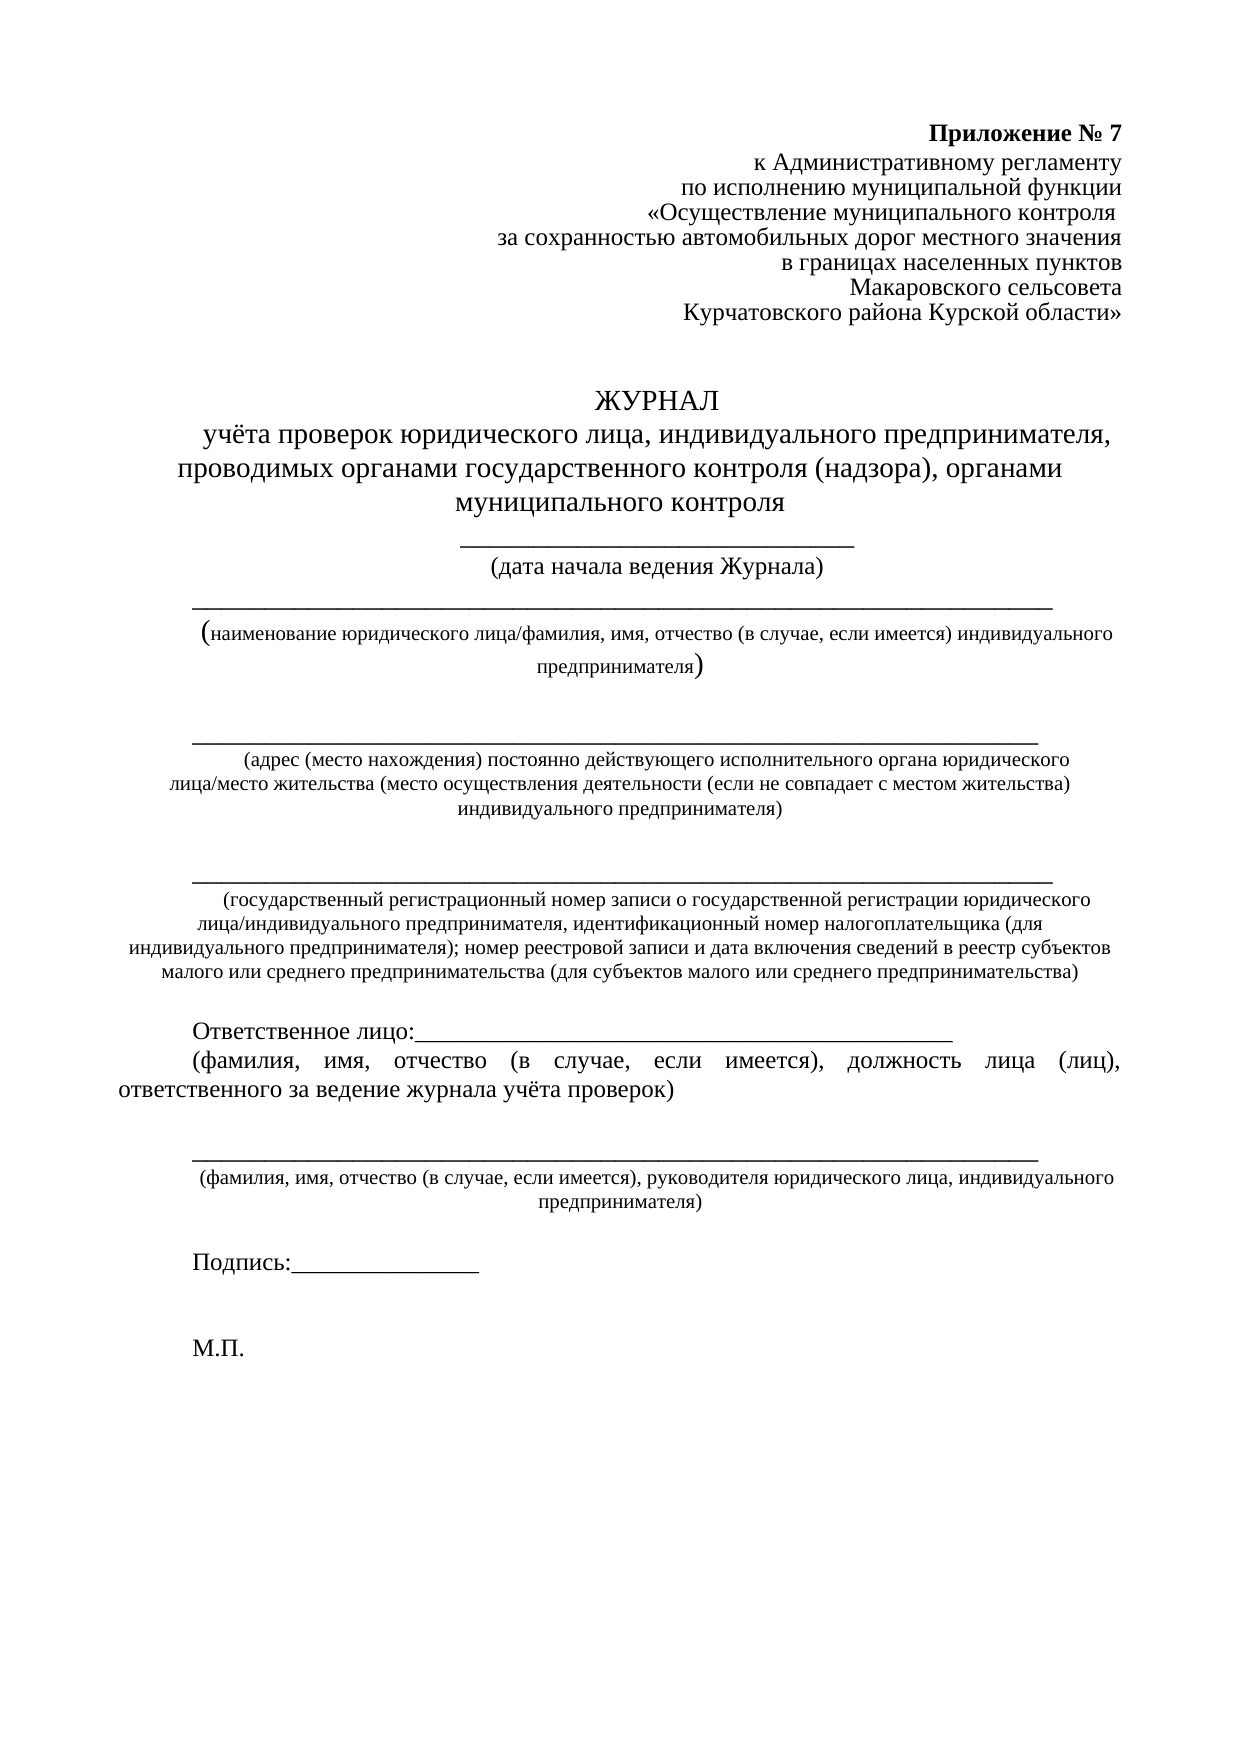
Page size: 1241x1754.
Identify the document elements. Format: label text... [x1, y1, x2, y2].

text __________________________________________________________ [118, 714, 1122, 747]
text по исполнению муниципальной функции [118, 176, 1122, 201]
text (наименование юридического лица/фамилия, имя, отчество (в случае, если имеется) индивидуального предпринимателя) [118, 613, 1122, 680]
text М.П. [118, 1333, 1122, 1362]
text Макаровского сельсовета [118, 276, 1122, 301]
text Подпись:_______________ [118, 1247, 1122, 1275]
text ___________________________________________________________ [118, 853, 1122, 887]
text __________________________________________________________ [118, 1131, 1122, 1165]
text (фамилия, имя, отчество (в случае, если имеется), должность лица (лиц), ответственного за ведение журнала учёта проверок) [118, 1045, 1122, 1103]
text ЖУРНАЛ [118, 383, 1122, 417]
text учёта проверок юридического лица, индивидуального предпринимателя, проводимых органами государственного контроля (надзора), органами муниципального контроля [118, 417, 1122, 517]
text в границах населенных пунктов [118, 251, 1122, 276]
text к Административному регламенту [118, 147, 1122, 176]
text «Осуществление муниципального контроля [118, 201, 1122, 226]
text (фамилия, имя, отчество (в случае, если имеется), руководителя юридического лица, индивидуального предпринимателя) [118, 1165, 1122, 1213]
text Ответственное лицо:___________________________________________ [118, 1016, 1122, 1045]
text Приложение № 7 [118, 118, 1122, 147]
text за сохранностью автомобильных дорог местного значения [118, 226, 1122, 251]
text (адрес (место нахождения) постоянно действующего исполнительного органа юридического лица/место жительства (место осуществления деятельности (если не совпадает с местом жительства) индивидуального предпринимателя) [118, 747, 1122, 819]
text Курчатовского района Курской области» [118, 301, 1122, 326]
text ___________________________ [118, 517, 1122, 551]
text ___________________________________________________________ [118, 579, 1122, 613]
text (дата начала ведения Журнала) [118, 551, 1122, 579]
text (государственный регистрационный номер записи о государственной регистрации юридического лица/индивидуального предпринимателя, идентификационный номер налогоплательщика (для индивидуального предпринимателя); номер реестровой записи и дата включения сведений в реестр субъектов малого или среднего предпринимательства (для субъектов малого или среднего предпринимательства) [118, 887, 1122, 983]
